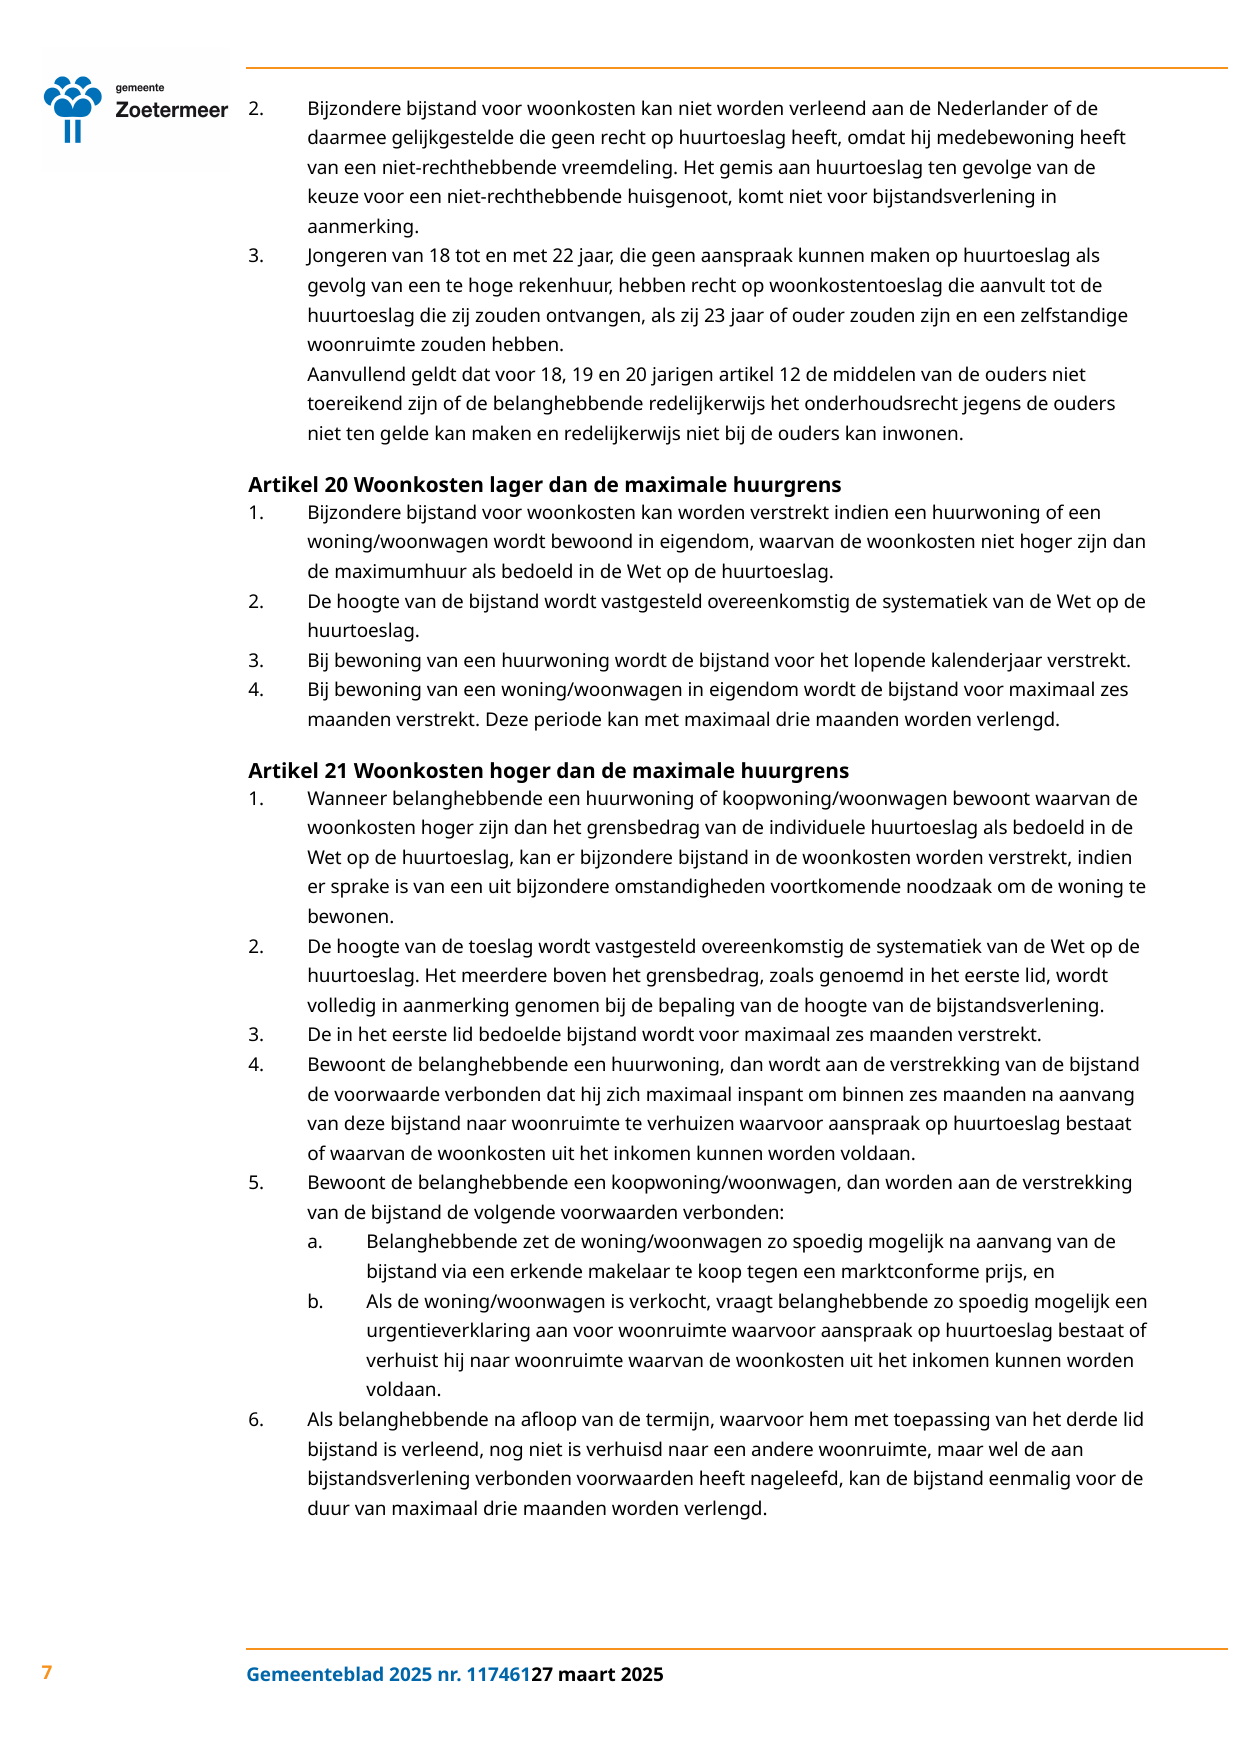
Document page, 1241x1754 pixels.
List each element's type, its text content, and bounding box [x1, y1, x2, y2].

list Bijzondere bijstand voor woonkosten kan niet worden verleend aan de Nederlander of de daarmee gelijkgestelde die geen recht op huurtoeslag heeft, omdat hij medebewoning heeft van een niet-rechthebbende vreemdeling. Het gemis aan huurtoeslag ten gevolge van de keuze voor een niet-rechthebbende huisgenoot, komt niet voor bijstandsverlening in aanmerking. [248, 95, 1152, 239]
picture [41, 47, 231, 172]
list Als de woning/woonwagen is verkocht, vraagt belanghebbende zo spoedig mogelijk een urgentieverklaring aan voor woonruimte waarvoor aanspraak op huurtoeslag bestaat of verhuist hij naar woonruimte waarvan de woonkosten uit het inkomen kunnen worden voldaan. [307, 1288, 1152, 1402]
list De in het eerste lid bedoelde bijstand wordt voor maximaal zes maanden verstrekt. [248, 1022, 1152, 1047]
list Bewoont de belanghebbende een huurwoning, dan wordt aan de verstrekking van de bijstand de voorwaarde verbonden dat hij zich maximaal inspant om binnen zes maanden na aanvang van deze bijstand naar woonruimte te verhuizen waarvoor aanspraak op huurtoeslag bestaat of waarvan de woonkosten uit het inkomen kunnen worden voldaan. [248, 1051, 1152, 1166]
list Bijzondere bijstand voor woonkosten kan worden verstrekt indien een huurwoning of een woning/woonwagen wordt bewoond in eigendom, waarvan de woonkosten niet hoger zijn dan de maximumhuur als bedoeld in de Wet op de huurtoeslag. [248, 499, 1152, 584]
list De hoogte van de bijstand wordt vastgesteld overeenkomstig de systematiek van de Wet op de huurtoeslag. [248, 588, 1152, 643]
list De hoogte van de toeslag wordt vastgesteld overeenkomstig de systematiek van de Wet op de huurtoeslag. Het meerdere boven het grensbedrag, zoals genoemd in het eerste lid, wordt volledig in aanmerking genomen bij de bepaling van de hoogte van de bijstandsverlening. [248, 933, 1152, 1018]
list Bij bewoning van een woning/woonwagen in eigendom wordt de bijstand voor maximaal zes maanden verstrekt. Deze periode kan met maximaal drie maanden worden verlengd. [248, 677, 1152, 732]
list Jongeren van 18 tot en met 22 jaar, die geen aanspraak kunnen maken op huurtoeslag als gevolg van een te hoge rekenhuur, hebben recht op woonkostentoeslag die aanvult tot de huurtoeslag die zij zouden ontvangen, als zij 23 jaar of ouder zouden zijn en een zelfstandige woonruimte zouden hebben. [248, 243, 1152, 357]
text Artikel 21 Woonkosten hoger dan de maximale huurgrens [248, 757, 1152, 785]
text Artikel 20 Woonkosten lager dan de maximale huurgrens [248, 471, 1152, 499]
list Bij bewoning van een huurwoning wordt de bijstand voor het lopende kalenderjaar verstrekt. [248, 647, 1152, 673]
list Bewoont de belanghebbende een koopwoning/woonwagen, dan worden aan de verstrekking van de bijstand de volgende voorwaarden verbonden: [248, 1169, 1152, 1225]
list Aanvullend geldt dat voor 18, 19 en 20 jarigen artikel 12 de middelen van de ouders niet toereikend zijn of de belanghebbende redelijkerwijs het onderhoudsrecht jegens de ouders niet ten gelde kan maken en redelijkerwijs niet bij de ouders kan inwonen. [248, 361, 1152, 446]
list Belanghebbende zet de woning/woonwagen zo spoedig mogelijk na aanvang van de bijstand via een erkende makelaar te koop tegen een marktconforme prijs, en [307, 1229, 1152, 1284]
list Als belanghebbende na afloop van de termijn, waarvoor hem met toepassing van het derde lid bijstand is verleend, nog niet is verhuisd naar een andere woonruimte, maar wel de aan bijstandsverlening verbonden voorwaarden heeft nageleefd, kan de bijstand eenmalig voor de duur van maximaal drie maanden worden verlengd. [248, 1406, 1152, 1521]
list Wanneer belanghebbende een huurwoning of koopwoning/woonwagen bewoont waarvan de woonkosten hoger zijn dan het grensbedrag van de individuele huurtoeslag als bedoeld in de Wet op de huurtoeslag, kan er bijzondere bijstand in de woonkosten worden verstrekt, indien er sprake is van een uit bijzondere omstandigheden voortkomende noodzaak om de woning te bewonen. [248, 785, 1152, 929]
